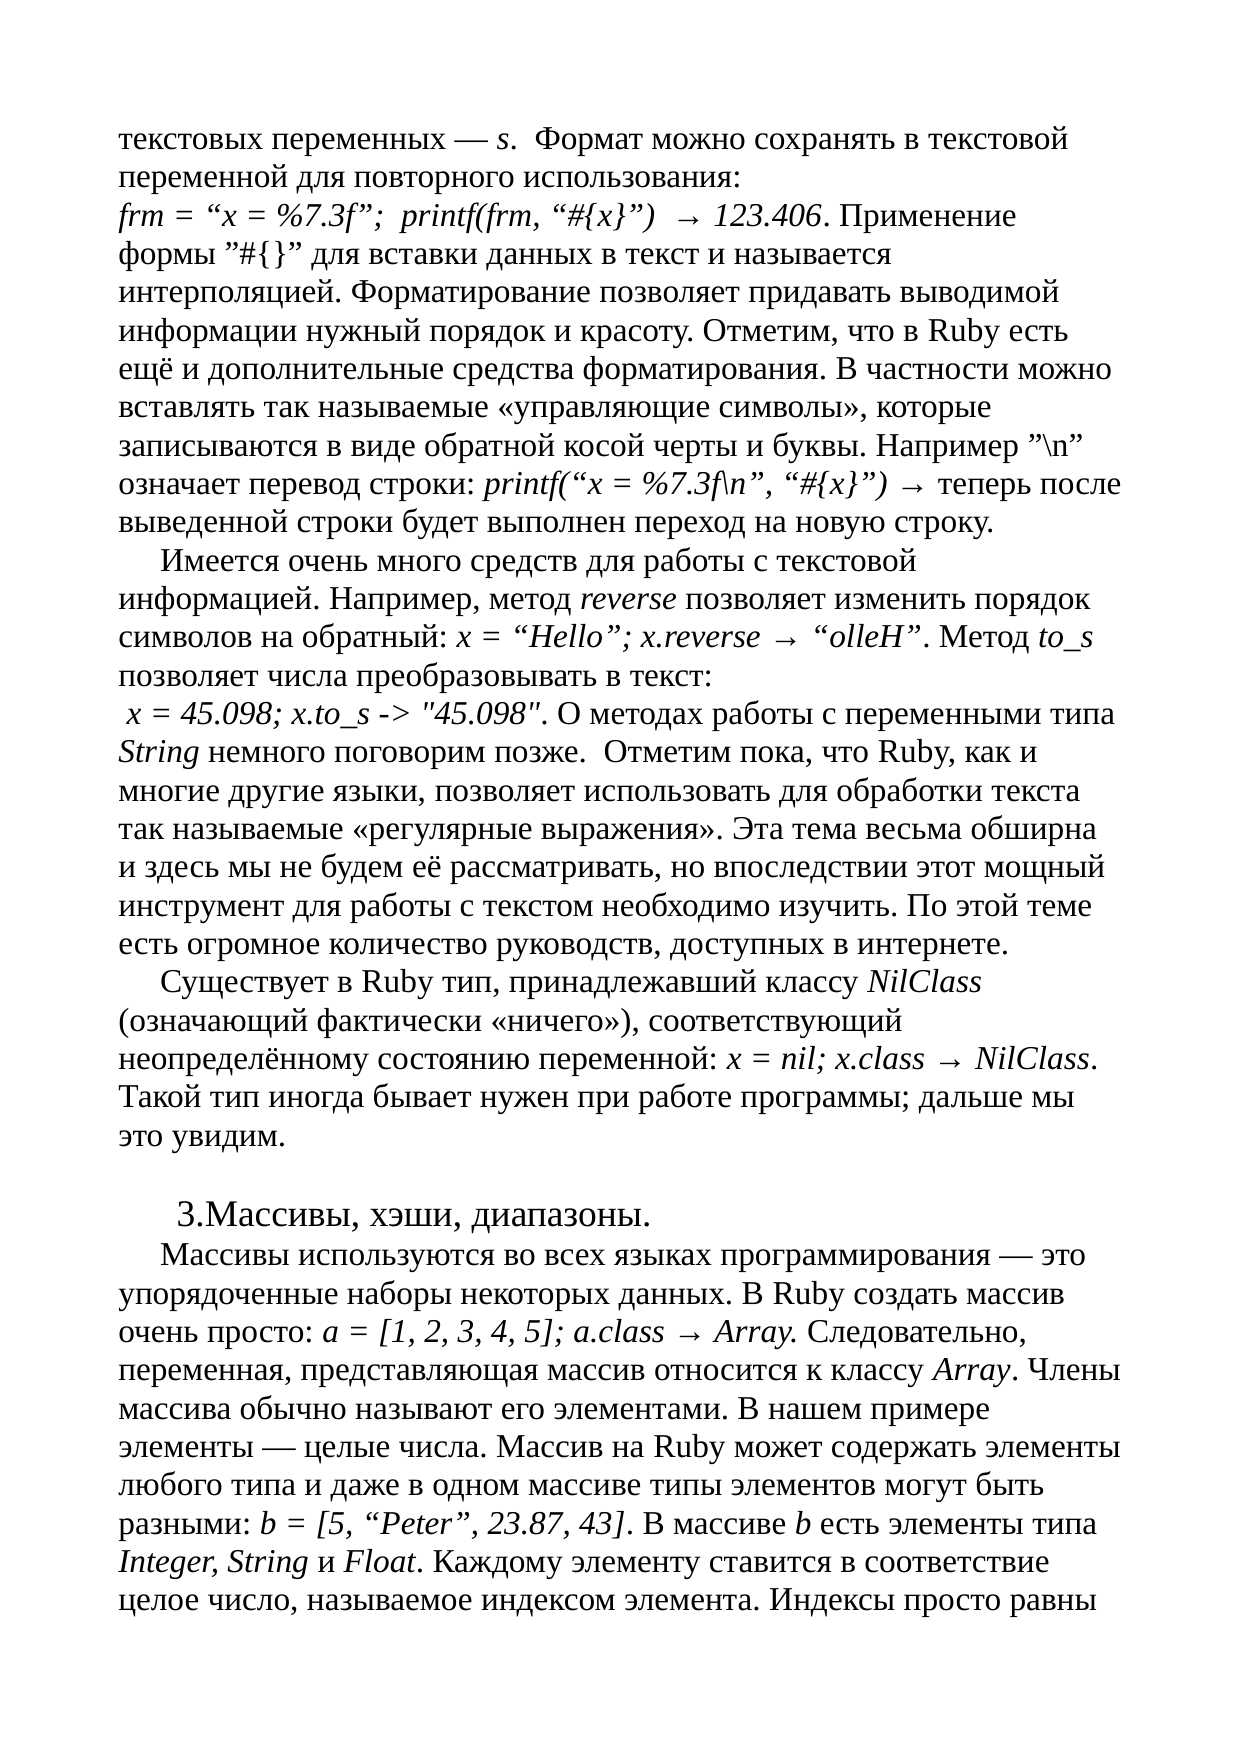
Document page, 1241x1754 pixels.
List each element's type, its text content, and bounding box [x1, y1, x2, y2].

text x = 45.098; x.to_s -> "45.098". О методах работы с переменными типа String немного поговорим позже. Отметим пока, что Ruby, как и многие другие языки, позволяет использовать для обработки текста так называемые «регулярные выражения». Эта тема весьма обширна и здесь мы не будем её рассматривать, но впоследствии этот мощный инструмент для работы с текстом необходимо изучить. По этой теме есть огромное количество руководств, доступных в интернете. [118, 693, 1122, 961]
text Имеется очень много средств для работы с текстовой информацией. Например, метод reverse позволяет изменить порядок символов на обратный: x = “Hello”; x.reverse → “olleH”. Метод to_s позволяет числа преобразовывать в текст: [118, 540, 1122, 693]
text Существует в Ruby тип, принадлежавший классу NilClass (означающий фактически «ничего»), соответствующий неопределённому состоянию переменной: x = nil; x.class → NilClass. Такой тип иногда бывает нужен при работе программы; дальше мы это увидим. [118, 961, 1122, 1153]
text frm = “x = %7.3f”; printf(frm, “#{x}”) → 123.406. Применение формы ”#{}” для вставки данных в текст и называется интерполяцией. Форматирование позволяет придавать выводимой информации нужный порядок и красоту. Отметим, что в Ruby есть ещё и дополнительные средства форматирования. В частности можно вставлять так называемые «управляющие символы», которые записываются в виде обратной косой черты и буквы. Например ”\n” означает перевод строки: printf(“x = %7.3f\n”, “#{x}”) → теперь после выведенной строки будет выполнен переход на новую строку. [118, 195, 1122, 540]
text Массивы используются во всех языках программирования — это упорядоченные наборы некоторых данных. В Ruby создать массив очень просто: a = [1, 2, 3, 4, 5]; a.class → Array. Следовательно, переменная, представляющая массив относится к классу Array. Члены массива обычно называют его элементами. В нашем примере элементы — целые числа. Массив на Ruby может содержать элементы любого типа и даже в одном массиве типы элементов могут быть разными: b = [5, “Peter”, 23.87, 43]. В массиве b есть элементы типа Integer, String и Float. Каждому элементу ставится в соответствие целое число, называемое индексом элемента. Индексы просто равны [118, 1234, 1122, 1618]
text 3.Массивы, хэши, диапазоны. [118, 1191, 1122, 1234]
text текстовых переменных — s. Формат можно сохранять в текстовой переменной для повторного использования: [118, 118, 1122, 195]
